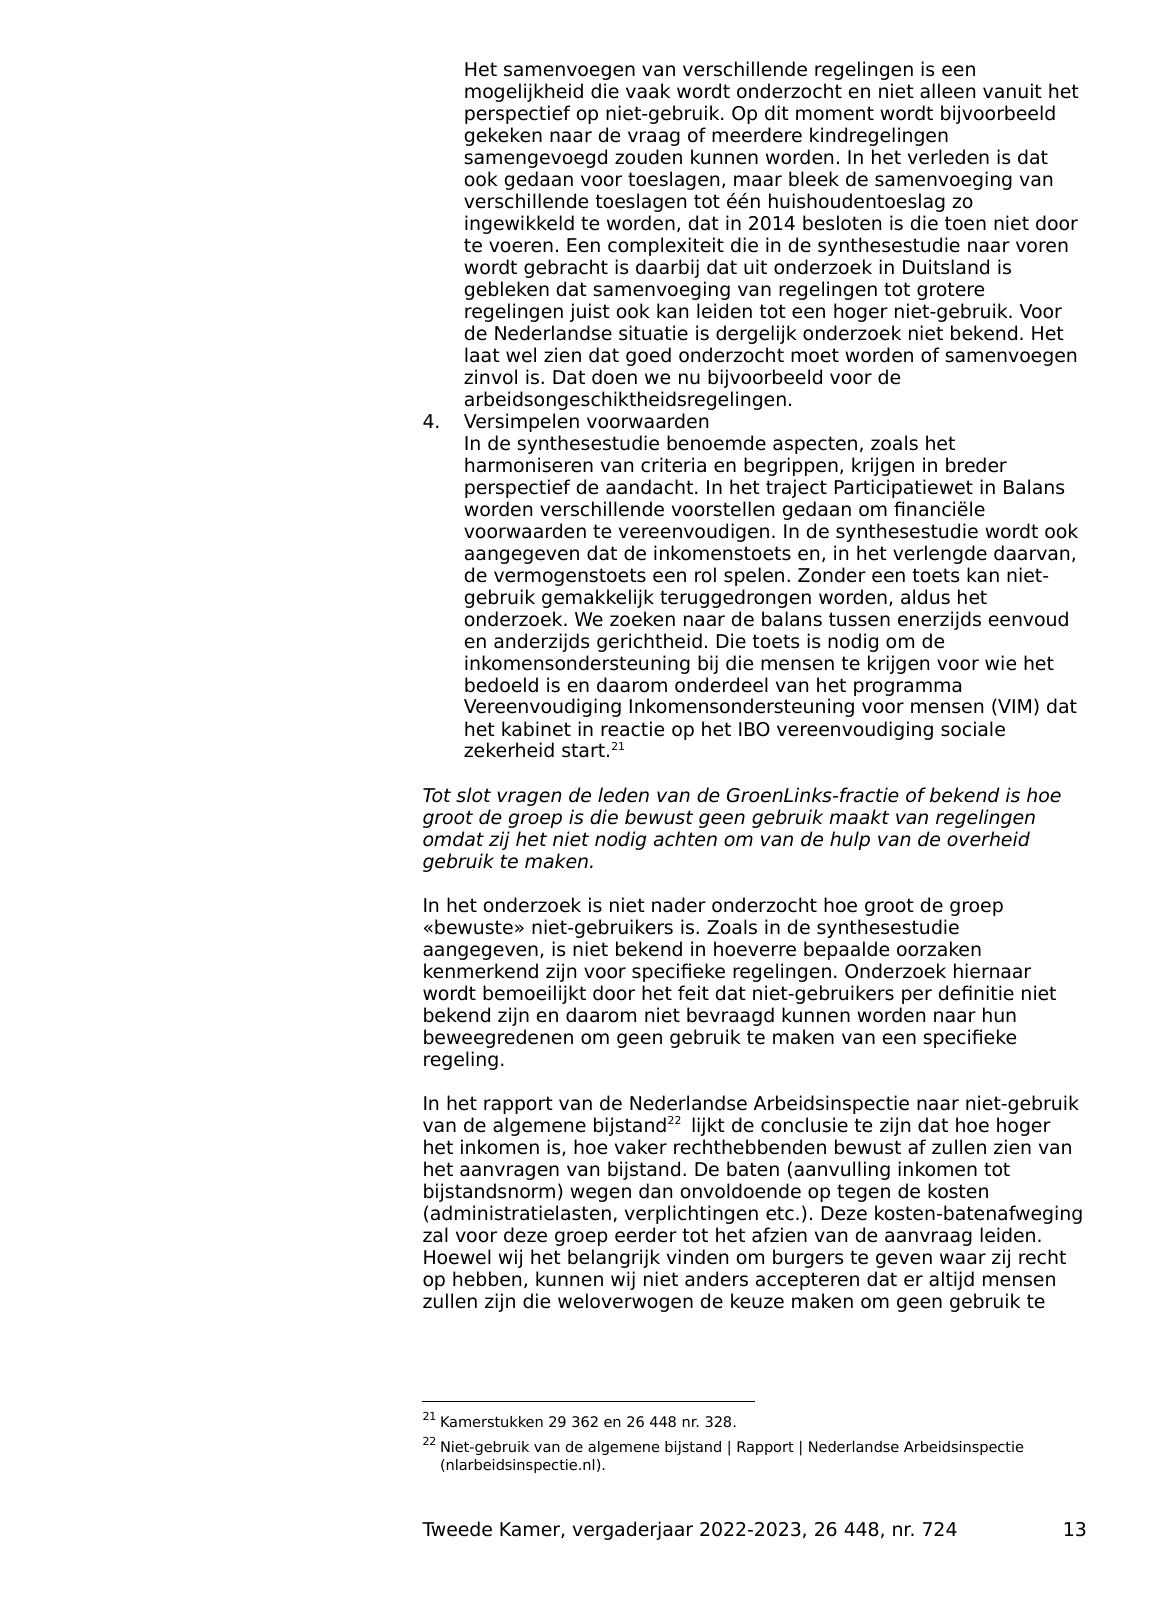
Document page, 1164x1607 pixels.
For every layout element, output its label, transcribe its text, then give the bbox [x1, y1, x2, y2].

text Het samenvoegen van verschillende regelingen is een mogelijkheid die vaak wordt onderzocht en niet alleen vanuit het perspectief op niet-gebruik. Op dit moment wordt bijvoorbeeld gekeken naar de vraag of meerdere kindregelingen samengevoegd zouden kunnen worden. In het verleden is dat ook gedaan voor toeslagen, maar bleek de samenvoeging van verschillende toeslagen tot één huishoudentoeslag zo ingewikkeld te worden, dat in 2014 besloten is die toen niet door te voeren. Een complexiteit die in de synthesestudie naar voren wordt gebracht is daarbij dat uit onderzoek in Duitsland is gebleken dat samenvoeging van regelingen tot grotere regelingen juist ook kan leiden tot een hoger niet-gebruik. Voor de Nederlandse situatie is dergelijk onderzoek niet bekend. Het laat wel zien dat goed onderzocht moet worden of samenvoegen zinvol is. Dat doen we nu bijvoorbeeld voor de arbeidsongeschiktheidsregelingen. [464, 59, 1087, 411]
text 4. Versimpelen voorwaarden [422, 411, 1087, 433]
text Kamerstukken 29 362 en 26 448 nr. 328. [422, 1410, 1087, 1432]
text In het rapport van de Nederlandse Arbeidsinspectie naar niet-gebruik van de algemene bijstand lijkt de conclusie te zijn dat hoe hoger het inkomen is, hoe vaker rechthebbenden bewust af zullen zien van het aanvragen van bijstand. De baten (aanvulling inkomen tot bijstandsnorm) wegen dan onvoldoende op tegen de kosten (administratielasten, verplichtingen etc.). Deze kosten-batenafweging zal voor deze groep eerder tot het afzien van de aanvraag leiden. Hoewel wij het belangrijk vinden om burgers te geven waar zij recht op hebben, kunnen wij niet anders accepteren dat er altijd mensen zullen zijn die weloverwogen de keuze maken om geen gebruik te [422, 1093, 1087, 1312]
text Niet-gebruik van de algemene bijstand | Rapport | Nederlandse Arbeidsinspectie (nlarbeidsinspectie.nl). [422, 1435, 1087, 1474]
text Tot slot vragen de leden van de GroenLinks-fractie of bekend is hoe groot de groep is die bewust geen gebruik maakt van regelingen omdat zij het niet nodig achten om van de hulp van de overheid gebruik te maken. [422, 784, 1087, 872]
text In de synthesestudie benoemde aspecten, zoals het harmoniseren van criteria en begrippen, krijgen in breder perspectief de aandacht. In het traject Participatiewet in Balans worden verschillende voorstellen gedaan om financiële voorwaarden te vereenvoudigen. In de synthesestudie wordt ook aangegeven dat de inkomenstoets en, in het verlengde daarvan, de vermogenstoets een rol spelen. Zonder een toets kan niet-gebruik gemakkelijk teruggedrongen worden, aldus het onderzoek. We zoeken naar de balans tussen enerzijds eenvoud en anderzijds gerichtheid. Die toets is nodig om de inkomensondersteuning bij die mensen te krijgen voor wie het bedoeld is en daarom onderdeel van het programma Vereenvoudiging Inkomensondersteuning voor mensen (VIM) dat het kabinet in reactie op het IBO vereenvoudiging sociale zekerheid start. [464, 433, 1087, 762]
text In het onderzoek is niet nader onderzocht hoe groot de groep «bewuste» niet-gebruikers is. Zoals in de synthesestudie aangegeven, is niet bekend in hoeverre bepaalde oorzaken kenmerkend zijn voor specifieke regelingen. Onderzoek hiernaar wordt bemoeilijkt door het feit dat niet-gebruikers per definitie niet bekend zijn en daarom niet bevraagd kunnen worden naar hun beweegredenen om geen gebruik te maken van een specifieke regeling. [422, 895, 1087, 1071]
